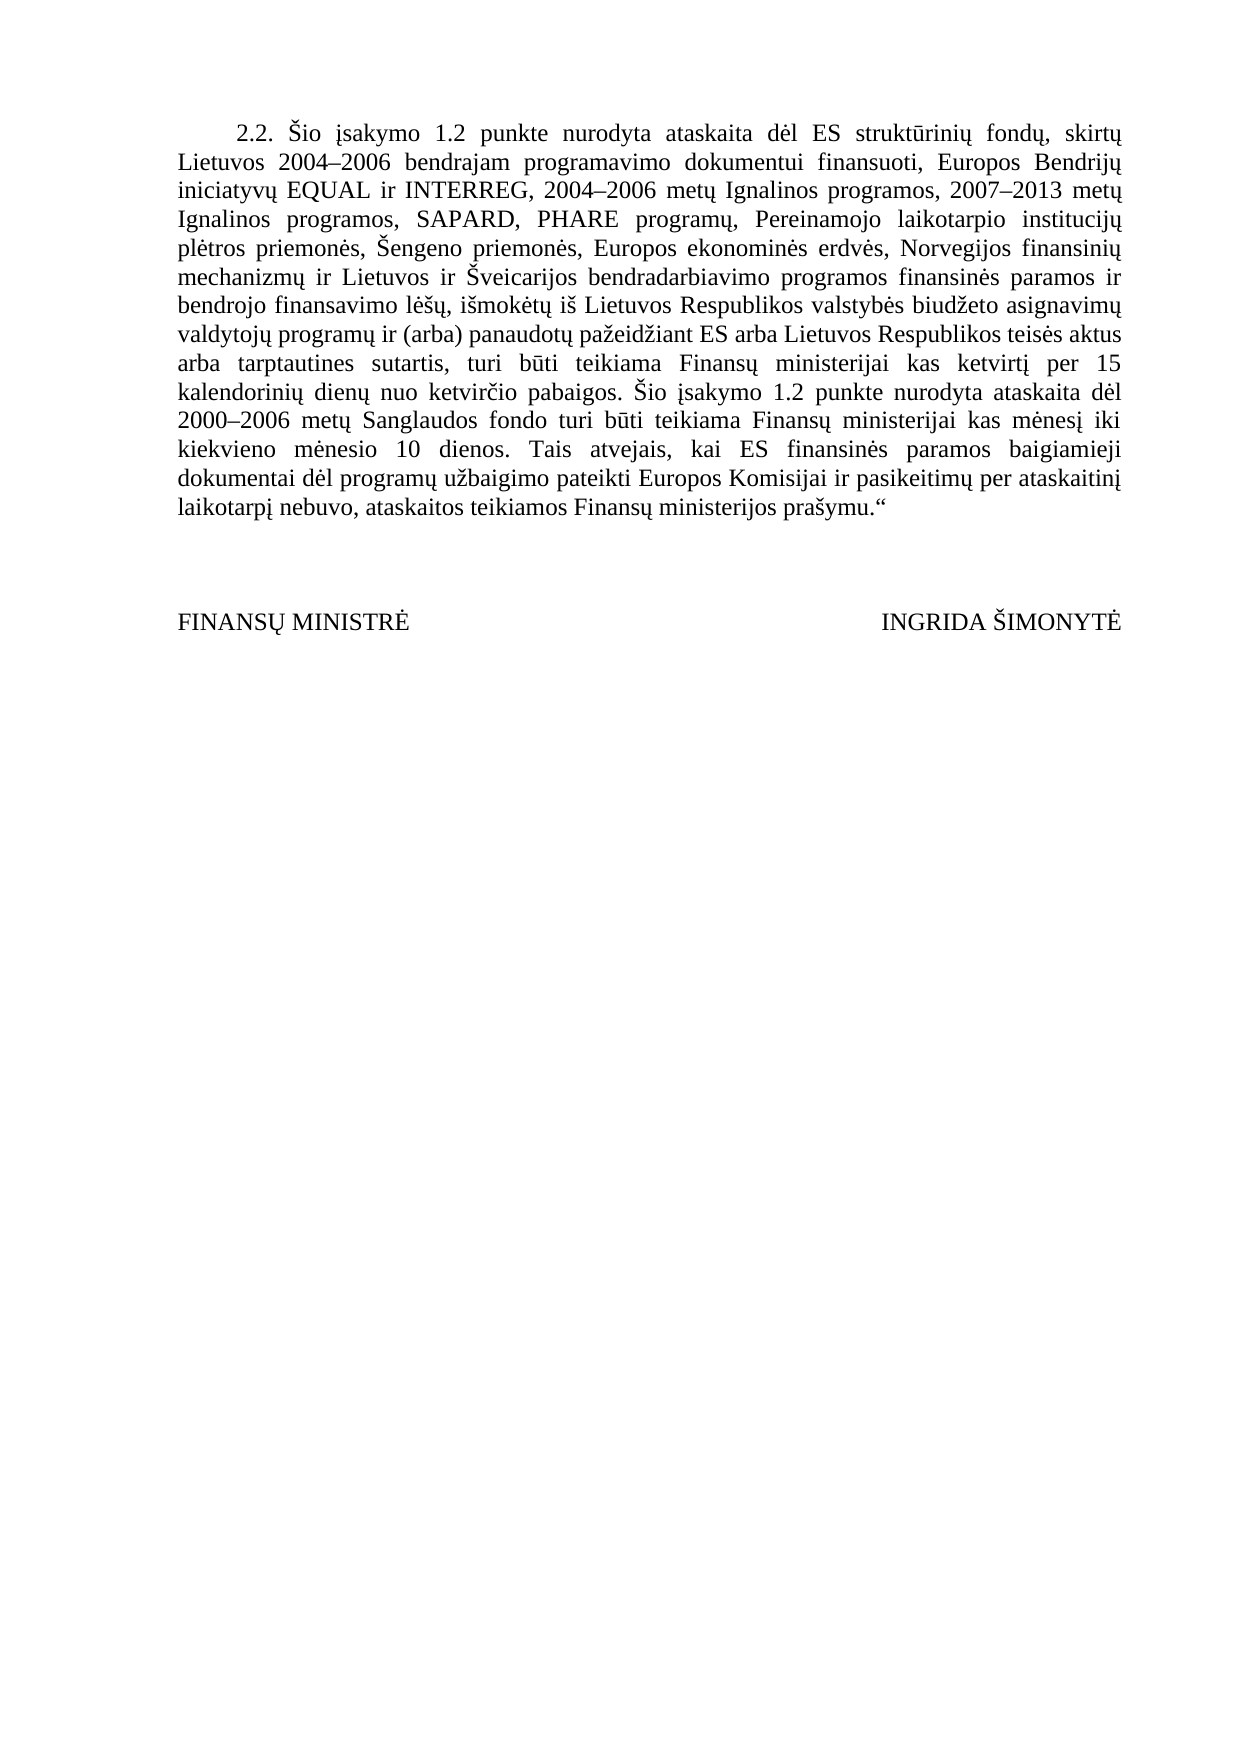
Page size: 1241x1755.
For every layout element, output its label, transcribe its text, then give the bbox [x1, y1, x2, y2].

text 2.2. Šio įsakymo 1.2 punkte nurodyta ataskaita dėl ES struktūrinių fondų, skirtų Lietuvos 2004–2006 bendrajam programavimo dokumentui finansuoti, Europos Bendrijų iniciatyvų EQUAL ir INTERREG, 2004–2006 metų Ignalinos programos, 2007–2013 metų Ignalinos programos, sapard, phare programų, Pereinamojo laikotarpio institucijų plėtros priemonės, Šengeno priemonės, Europos ekonominės erdvės, Norvegijos finansinių mechanizmų ir Lietuvos ir Šveicarijos bendradarbiavimo programos finansinės paramos ir bendrojo finansavimo lėšų, išmokėtų iš Lietuvos Respublikos valstybės biudžeto asignavimų valdytojų programų ir (arba) panaudotų pažeidžiant ES arba Lietuvos Respublikos teisės aktus arba tarptautines sutartis, turi būti teikiama Finansų ministerijai kas ketvirtį per 15 kalendorinių dienų nuo ketvirčio pabaigos. Šio įsakymo 1.2 punkte nurodyta ataskaita dėl 2000–2006 metų Sanglaudos fondo turi būti teikiama Finansų ministerijai kas mėnesį iki kiekvieno mėnesio 10 dienos. Tais atvejais, kai ES finansinės paramos baigiamieji dokumentai dėl programų užbaigimo pateikti Europos Komisijai ir pasikeitimų per ataskaitinį laikotarpį nebuvo, ataskaitos teikiamos Finansų ministerijos prašymu.“ [177, 118, 1122, 521]
text FINANSŲ MINISTRĖ INGRIDA ŠIMONYTĖ [177, 607, 1122, 636]
